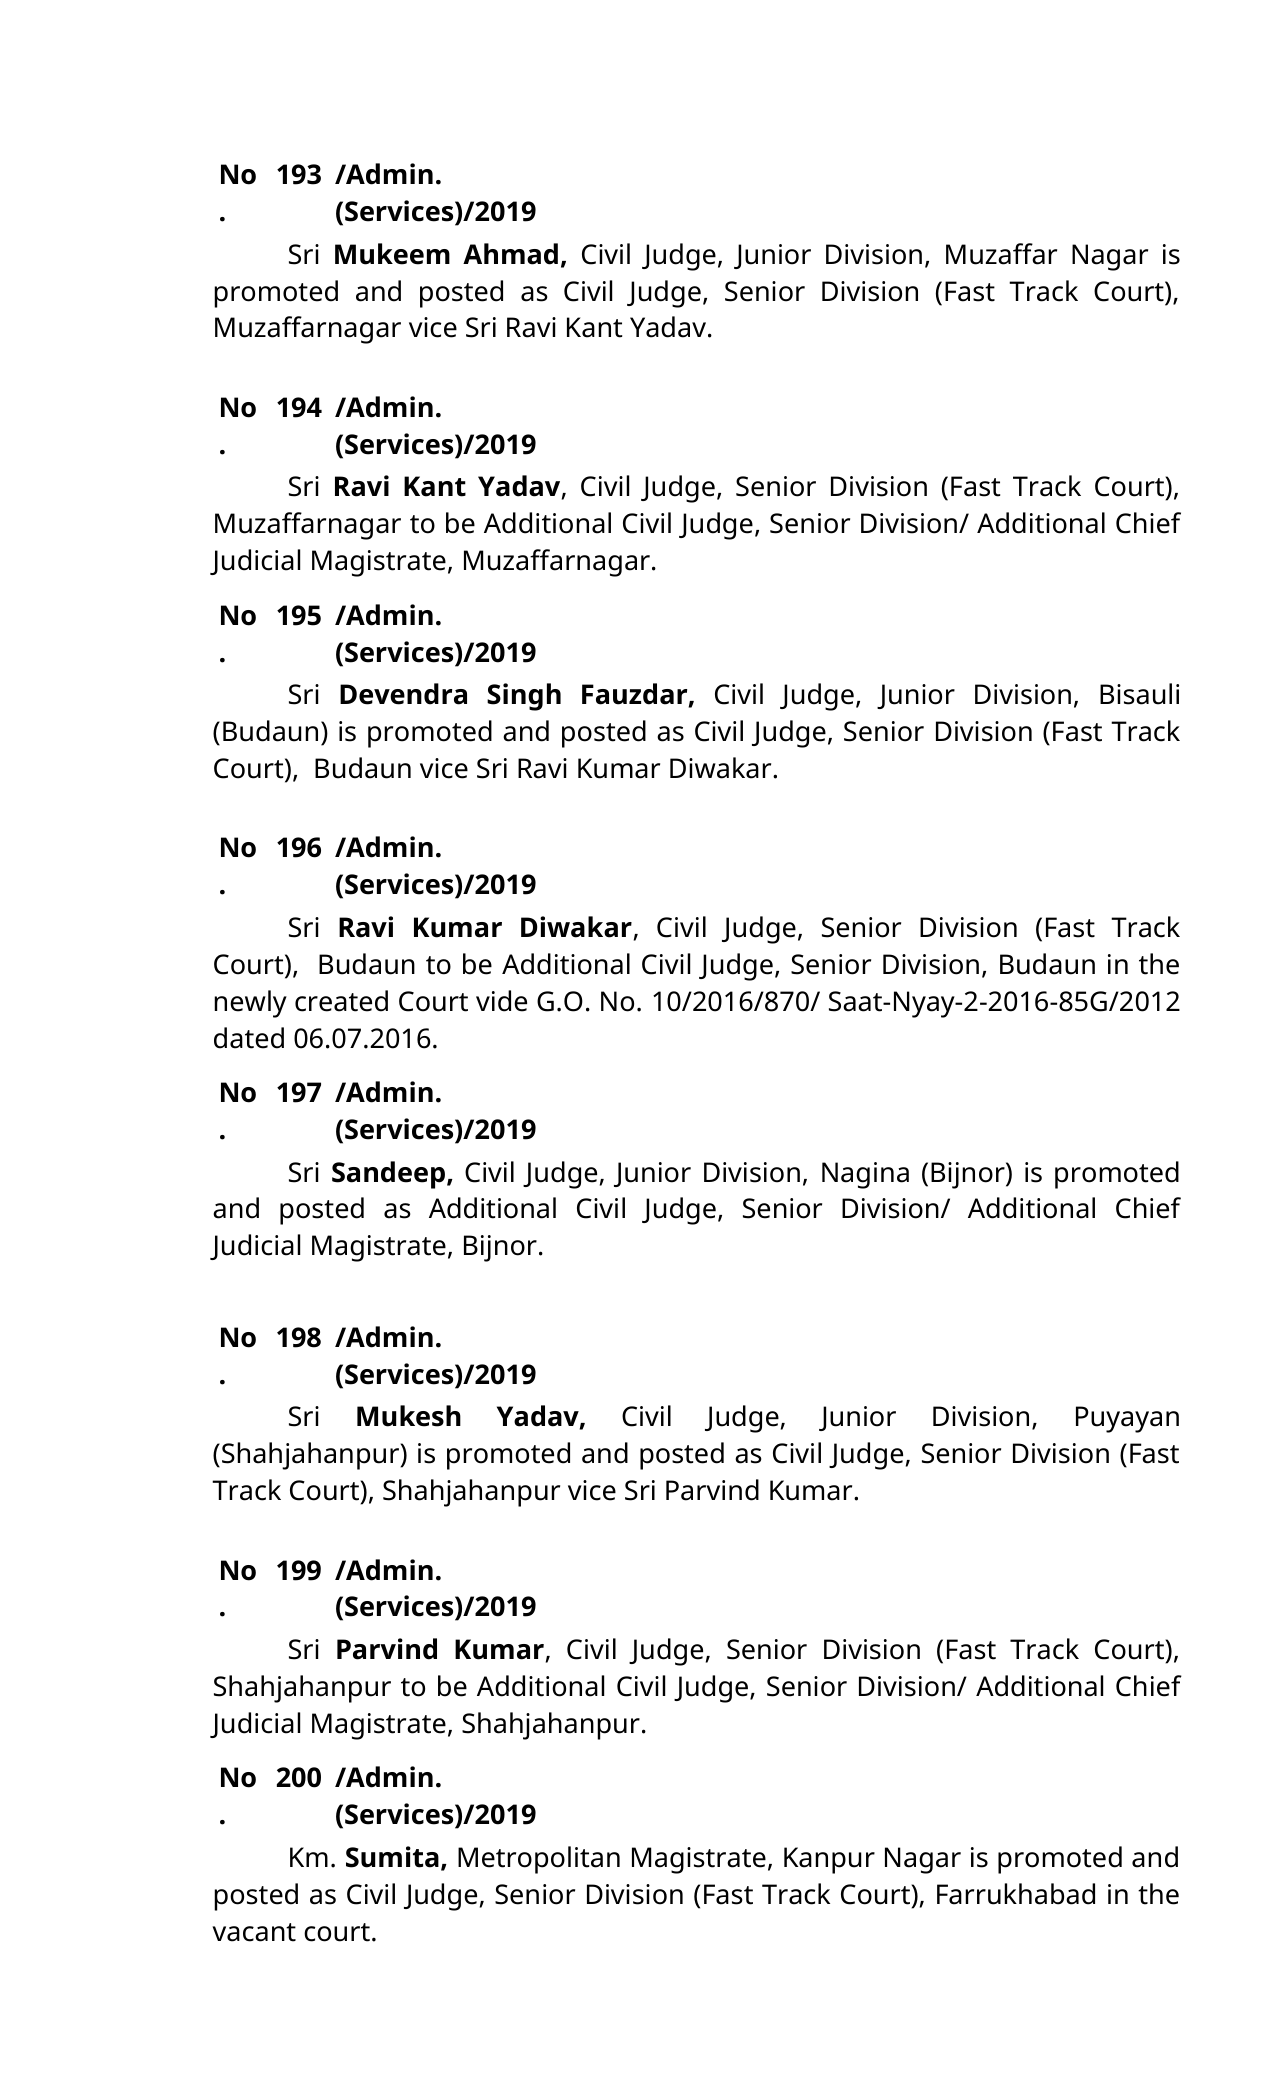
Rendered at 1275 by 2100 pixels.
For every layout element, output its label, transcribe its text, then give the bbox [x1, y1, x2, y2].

text Sri Devendra Singh Fauzdar, Civil Judge, Junior Division, Bisauli (Budaun) is promoted and posted as Civil Judge, Senior Division (Fast Track Court), Budaun vice Sri Ravi Kumar Diwakar. [212, 676, 1181, 786]
table_header /Admin. (Services)/2019 [329, 150, 656, 235]
table_header [270, 150, 329, 235]
table_header /Admin. (Services)/2019 [329, 383, 656, 468]
table_header No. [213, 1545, 270, 1631]
text Sri Parvind Kumar, Civil Judge, Senior Division (Fast Track Court), Shahjahanpur to be Additional Civil Judge, Senior Division/ Additional Chief Judicial Magistrate, Shahjahanpur. [212, 1631, 1181, 1741]
table_header No. [213, 1068, 270, 1153]
table_header No. [213, 1313, 270, 1398]
table_header No. [213, 1753, 270, 1838]
table_header /Admin. (Services)/2019 [329, 1068, 656, 1153]
table_header [270, 1313, 329, 1398]
table_header No. [213, 150, 270, 235]
table_header No. [213, 383, 270, 468]
table_header [270, 383, 329, 468]
table_header No. [213, 591, 270, 676]
table_header [270, 823, 329, 908]
table_header /Admin. (Services)/2019 [329, 823, 656, 908]
text Sri Sandeep, Civil Judge, Junior Division, Nagina (Bijnor) is promoted and posted as Additional Civil Judge, Senior Division/ Additional Chief Judicial Magistrate, Bijnor. [212, 1153, 1181, 1264]
table_header /Admin. (Services)/2019 [329, 1545, 656, 1631]
text Sri Ravi Kant Yadav, Civil Judge, Senior Division (Fast Track Court), Muzaffarnagar to be Additional Civil Judge, Senior Division/ Additional Chief Judicial Magistrate, Muzaffarnagar. [212, 468, 1181, 578]
table_header /Admin. (Services)/2019 [329, 591, 656, 676]
table_header /Admin. (Services)/2019 [329, 1753, 656, 1838]
text Sri Ravi Kumar Diwakar, Civil Judge, Senior Division (Fast Track Court), Budaun to be Additional Civil Judge, Senior Division, Budaun in the newly created Court vide G.O. No. 10/2016/870/ Saat-Nyay-2-2016-85G/2012 dated 06.07.2016. [212, 908, 1181, 1056]
table_header [270, 1753, 329, 1838]
table_header [270, 591, 329, 676]
text Sri Mukesh Yadav, Civil Judge, Junior Division, Puyayan (Shahjahanpur) is promoted and posted as Civil Judge, Senior Division (Fast Track Court), Shahjahanpur vice Sri Parvind Kumar. [212, 1398, 1181, 1508]
table_header No. [213, 823, 270, 908]
table_header /Admin. (Services)/2019 [329, 1313, 656, 1398]
text Sri Mukeem Ahmad, Civil Judge, Junior Division, Muzaffar Nagar is promoted and posted as Civil Judge, Senior Division (Fast Track Court), Muzaffarnagar vice Sri Ravi Kant Yadav. [212, 235, 1181, 346]
text Km. Sumita, Metropolitan Magistrate, Kanpur Nagar is promoted and posted as Civil Judge, Senior Division (Fast Track Court), Farrukhabad in the vacant court. [212, 1838, 1181, 1949]
table_header [270, 1545, 329, 1631]
table_header [270, 1068, 329, 1153]
